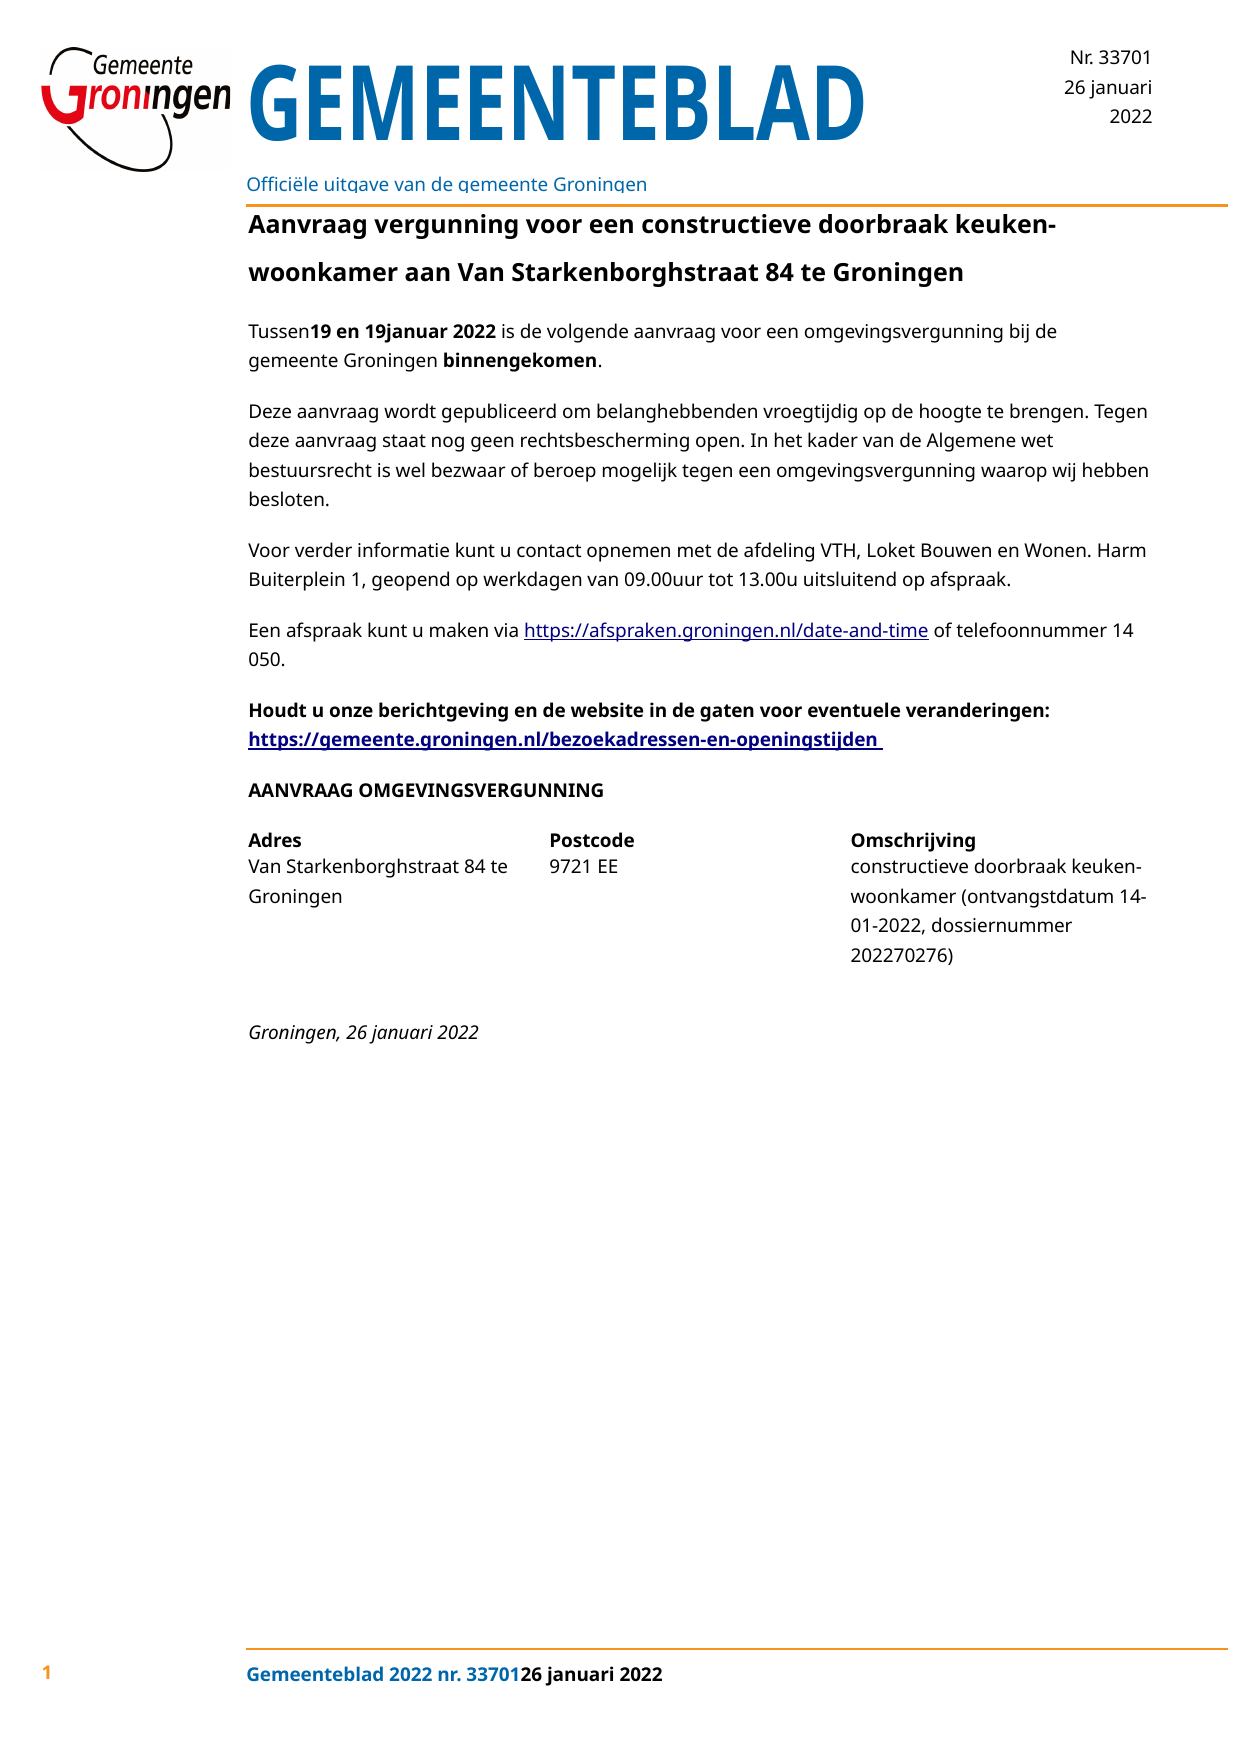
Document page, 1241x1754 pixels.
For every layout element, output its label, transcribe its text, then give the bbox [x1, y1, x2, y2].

text Groningen, 26 januari 2022 [248, 1019, 1152, 1044]
text AANVRAAG OMGEVINGSVERGUNNING [248, 777, 1152, 803]
table_cell 9721 EE [549, 853, 850, 968]
text Deze aanvraag wordt gepubliceerd om belanghebbenden vroegtijdig op de hoogte te brengen. Tegen deze aanvraag staat nog geen rechtsbescherming open. In het kader van de Algemene wet bestuursrecht is wel bezwaar of beroep mogelijk tegen een omgevingsvergunning waarop wij hebben besloten. [248, 398, 1152, 512]
table_cell Van Starkenborghstraat 84 te Groningen [248, 853, 549, 968]
text Aanvraag vergunning voor een constructieve doorbraak keuken-woonkamer aan Van Starkenborghstraat 84 te Groningen [248, 207, 1152, 288]
text Een afspraak kunt u maken via https://afspraken.groningen.nl/date-and-time of telefoonnummer 14 050. [248, 617, 1152, 672]
table_header Adres [248, 828, 549, 853]
text Voor verder informatie kunt u contact opnemen met de afdeling VTH, Loket Bouwen en Wonen. Harm Buiterplein 1, geopend op werkdagen van 09.00uur tot 13.00u uitsluitend op afspraak. [248, 537, 1152, 592]
text Houdt u onze berichtgeving en de website in de gaten voor eventuele veranderingen: https://gemeente.groningen.nl/bezoekadressen-en-openingstijden [248, 697, 1152, 752]
table_header Omschrijving [850, 828, 1152, 853]
table_cell constructieve doorbraak keuken-woonkamer (ontvangstdatum 14-01-2022, dossiernummer 202270276) [850, 853, 1152, 968]
table_header Postcode [549, 828, 850, 853]
picture [41, 47, 231, 172]
text Tussen19 en 19januar 2022 is de volgende aanvraag voor een omgevingsvergunning bij de gemeente Groningen binnengekomen. [248, 318, 1152, 373]
